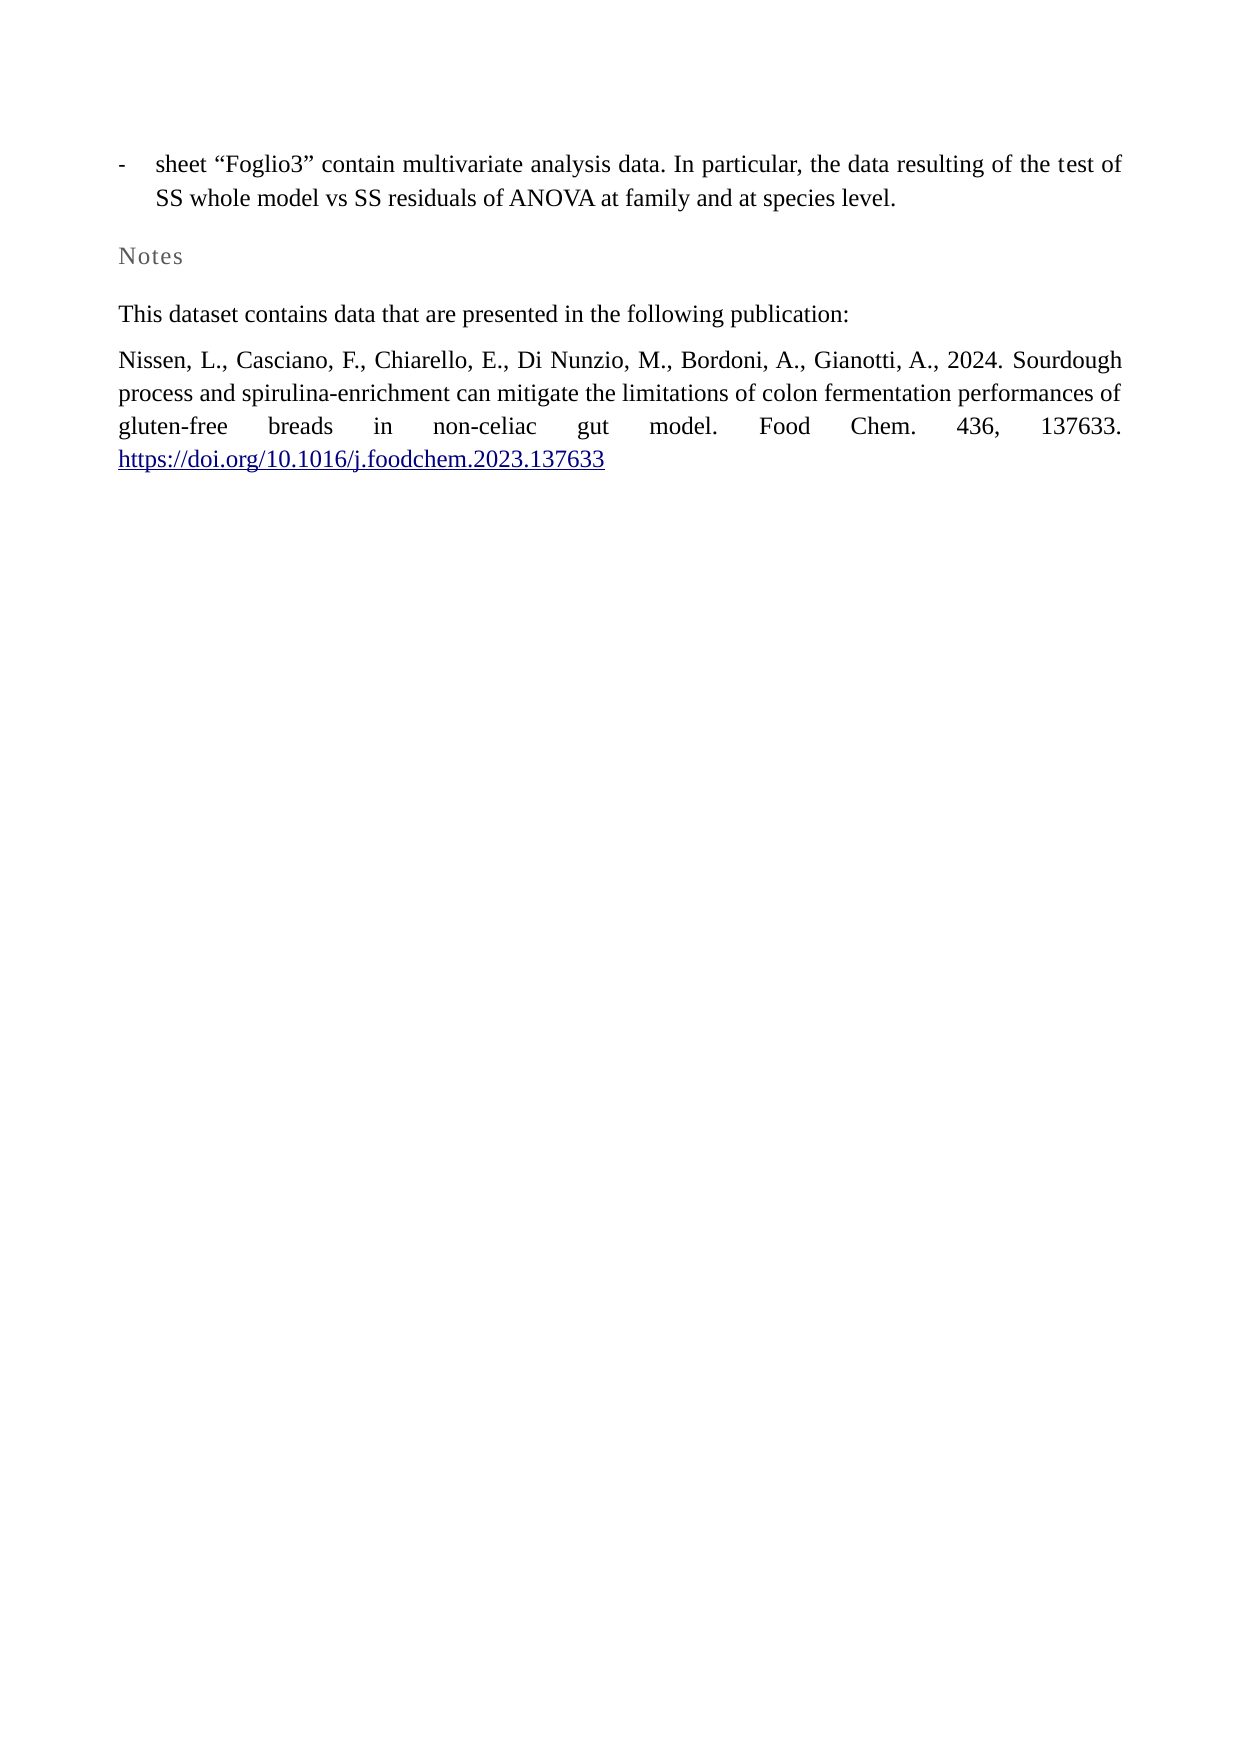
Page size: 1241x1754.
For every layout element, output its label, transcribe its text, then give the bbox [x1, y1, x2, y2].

text Nissen, L., Casciano, F., Chiarello, E., Di Nunzio, M., Bordoni, A., Gianotti, A., 2024. Sourdough process and spirulina-enrichment can mitigate the limitations of colon fermentation performances of gluten-free breads in non-celiac gut model. Food Chem. 436, 137633. https://doi.org/10.1016/j.foodchem.2023.137633 [118, 345, 1122, 472]
list sheet “Foglio3” contain multivariate analysis data. In particular, the data resulting of the test of SS whole model vs SS residuals of ANOVA at family and at species level. [118, 148, 1122, 212]
text Notes [118, 241, 1122, 270]
text This dataset contains data that are presented in the following publication: [118, 299, 1122, 328]
